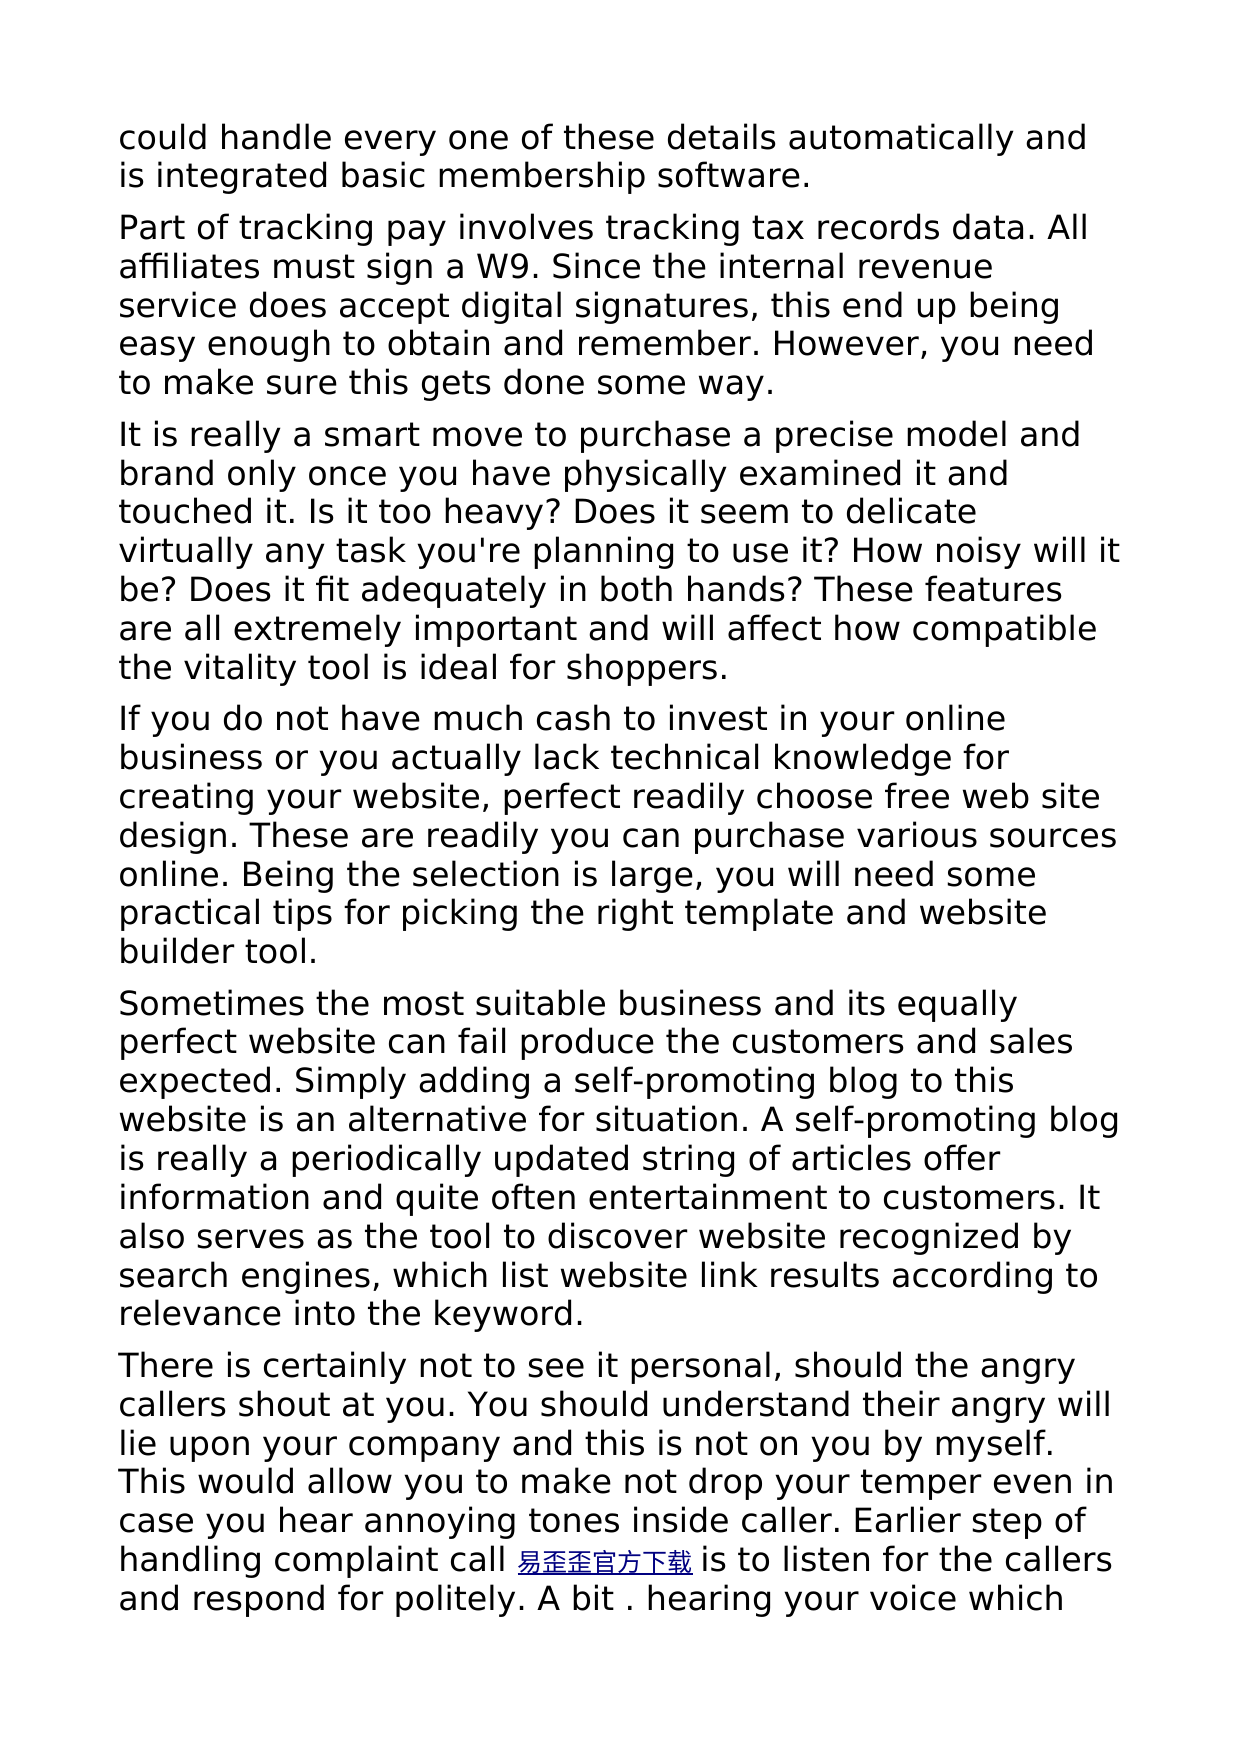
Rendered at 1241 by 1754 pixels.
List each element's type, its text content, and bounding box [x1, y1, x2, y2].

text There is certainly not to see it personal, should the angry callers shout at you. You should understand their angry will lie upon your company and this is not on you by myself. This would allow you to make not drop your temper even in case you hear annoying tones inside caller. Earlier step of handling complaint call 易歪歪官方下载 is to listen for the callers and respond for politely. A bit . hearing your voice which [118, 1346, 1122, 1618]
text Part of tracking pay involves tracking tax records data. All affiliates must sign a W9. Since the internal revenue service does accept digital signatures, this end up being easy enough to obtain and remember. However, you need to make sure this gets done some way. [118, 208, 1122, 403]
text could handle every one of these details automatically and is integrated basic membership software. [118, 118, 1122, 196]
text If you do not have much cash to invest in your online business or you actually lack technical knowledge for creating your website, perfect readily choose free web site design. These are readily you can purchase various sources online. Being the selection is large, you will need some practical tips for picking the right template and website builder tool. [118, 699, 1122, 972]
text Sometimes the most suitable business and its equally perfect website can fail produce the customers and sales expected. Simply adding a self-promoting blog to this website is an alternative for situation. A self-promoting blog is really a periodically updated string of articles offer information and quite often entertainment to customers. It also serves as the tool to discover website recognized by search engines, which list website link results according to relevance into the keyword. [118, 984, 1122, 1334]
text It is really a smart move to purchase a precise model and brand only once you have physically examined it and touched it. Is it too heavy? Does it seem to delicate virtually any task you're planning to use it? How noisy will it be? Does it fit adequately in both hands? These features are all extremely important and will affect how compatible the vitality tool is ideal for shoppers. [118, 415, 1122, 687]
